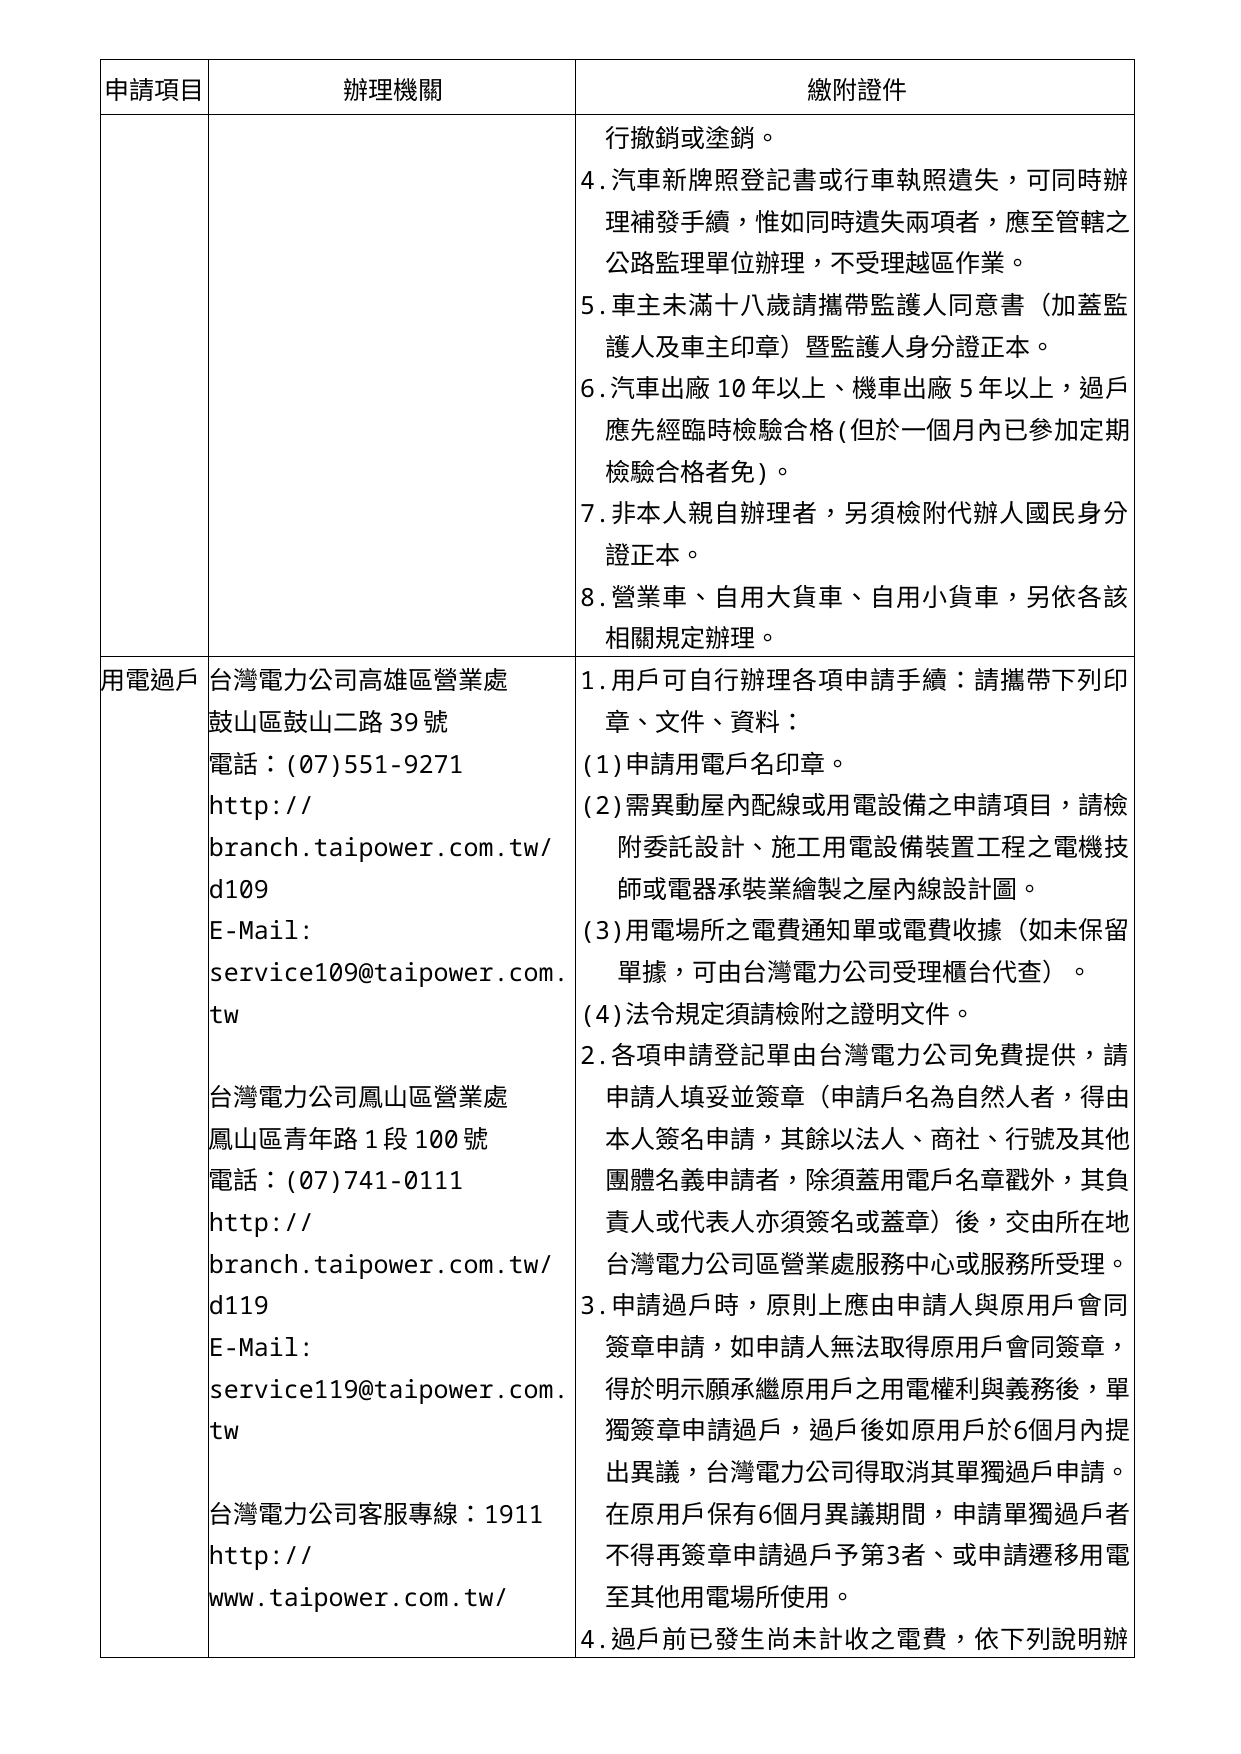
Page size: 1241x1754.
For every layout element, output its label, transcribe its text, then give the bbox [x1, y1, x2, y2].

table_header 申請項目 [101, 60, 208, 114]
table_cell 台灣電力公司高雄區營業處 鼓山區鼓山二路39號 電話：(07)551-9271 http://branch.taipower.com.tw/d109 E-Mail: service109@taipower.com.tw 台灣電力公司鳳山區營業處 鳳山區青年路1段100號 電話：(07)741-0111 http://branch.taipower.com.tw/d119 E-Mail: service119@taipower.com.tw 台灣電力公司客服專線：1911 http://www.taipower.com.tw/ [209, 657, 575, 1656]
table_cell 用電過戶 [101, 657, 208, 1656]
table_header 繳附證件 [576, 60, 1134, 114]
table_header 辦理機關 [209, 60, 575, 114]
table_cell [209, 115, 575, 656]
table_cell 1.用戶可自行辦理各項申請手續：請攜帶下列印章、文件、資料： (1)申請用電戶名印章。 (2)需異動屋內配線或用電設備之申請項目，請檢附委託設計、施工用電設備裝置工程之電機技師或電器承裝業繪製之屋內線設計圖。 (3)用電場所之電費通知單或電費收據（如未保留單據，可由台灣電力公司受理櫃台代查）。 (4)法令規定須請檢附之證明文件。 2.各項申請登記單由台灣電力公司免費提供，請申請人填妥並簽章（申請戶名為自然人者，得由本人簽名申請，其餘以法人、商社、行號及其他團體名義申請者，除須蓋用電戶名章戳外，其負責人或代表人亦須簽名或蓋章）後，交由所在地台灣電力公司區營業處服務中心或服務所受理。 3.申請過戶時，原則上應由申請人與原用戶會同簽章申請，如申請人無法取得原用戶會同簽章，得於明示願承繼原用戶之用電權利與義務後，單獨簽章申請過戶，過戶後如原用戶於6個月內提出異議，台灣電力公司得取消其單獨過戶申請。在原用戶保有6個月異議期間，申請單獨過戶者不得再簽章申請過戶予第3者、或申請遷移用電至其他用電場所使用。 4.過戶前已發生尚未計收之電費，依下列說明辦 [576, 657, 1134, 1656]
table_cell [101, 115, 208, 656]
table_cell 行撤銷或塗銷。 4.汽車新牌照登記書或行車執照遺失，可同時辦理補發手續，惟如同時遺失兩項者，應至管轄之公路監理單位辦理，不受理越區作業。 5.車主未滿十八歲請攜帶監護人同意書（加蓋監護人及車主印章）暨監護人身分證正本。 6.汽車出廠10年以上、機車出廠5年以上，過戶應先經臨時檢驗合格(但於一個月內已參加定期檢驗合格者免)。 7.非本人親自辦理者，另須檢附代辦人國民身分證正本。 8.營業車、自用大貨車、自用小貨車，另依各該相關規定辦理。 [576, 115, 1134, 656]
